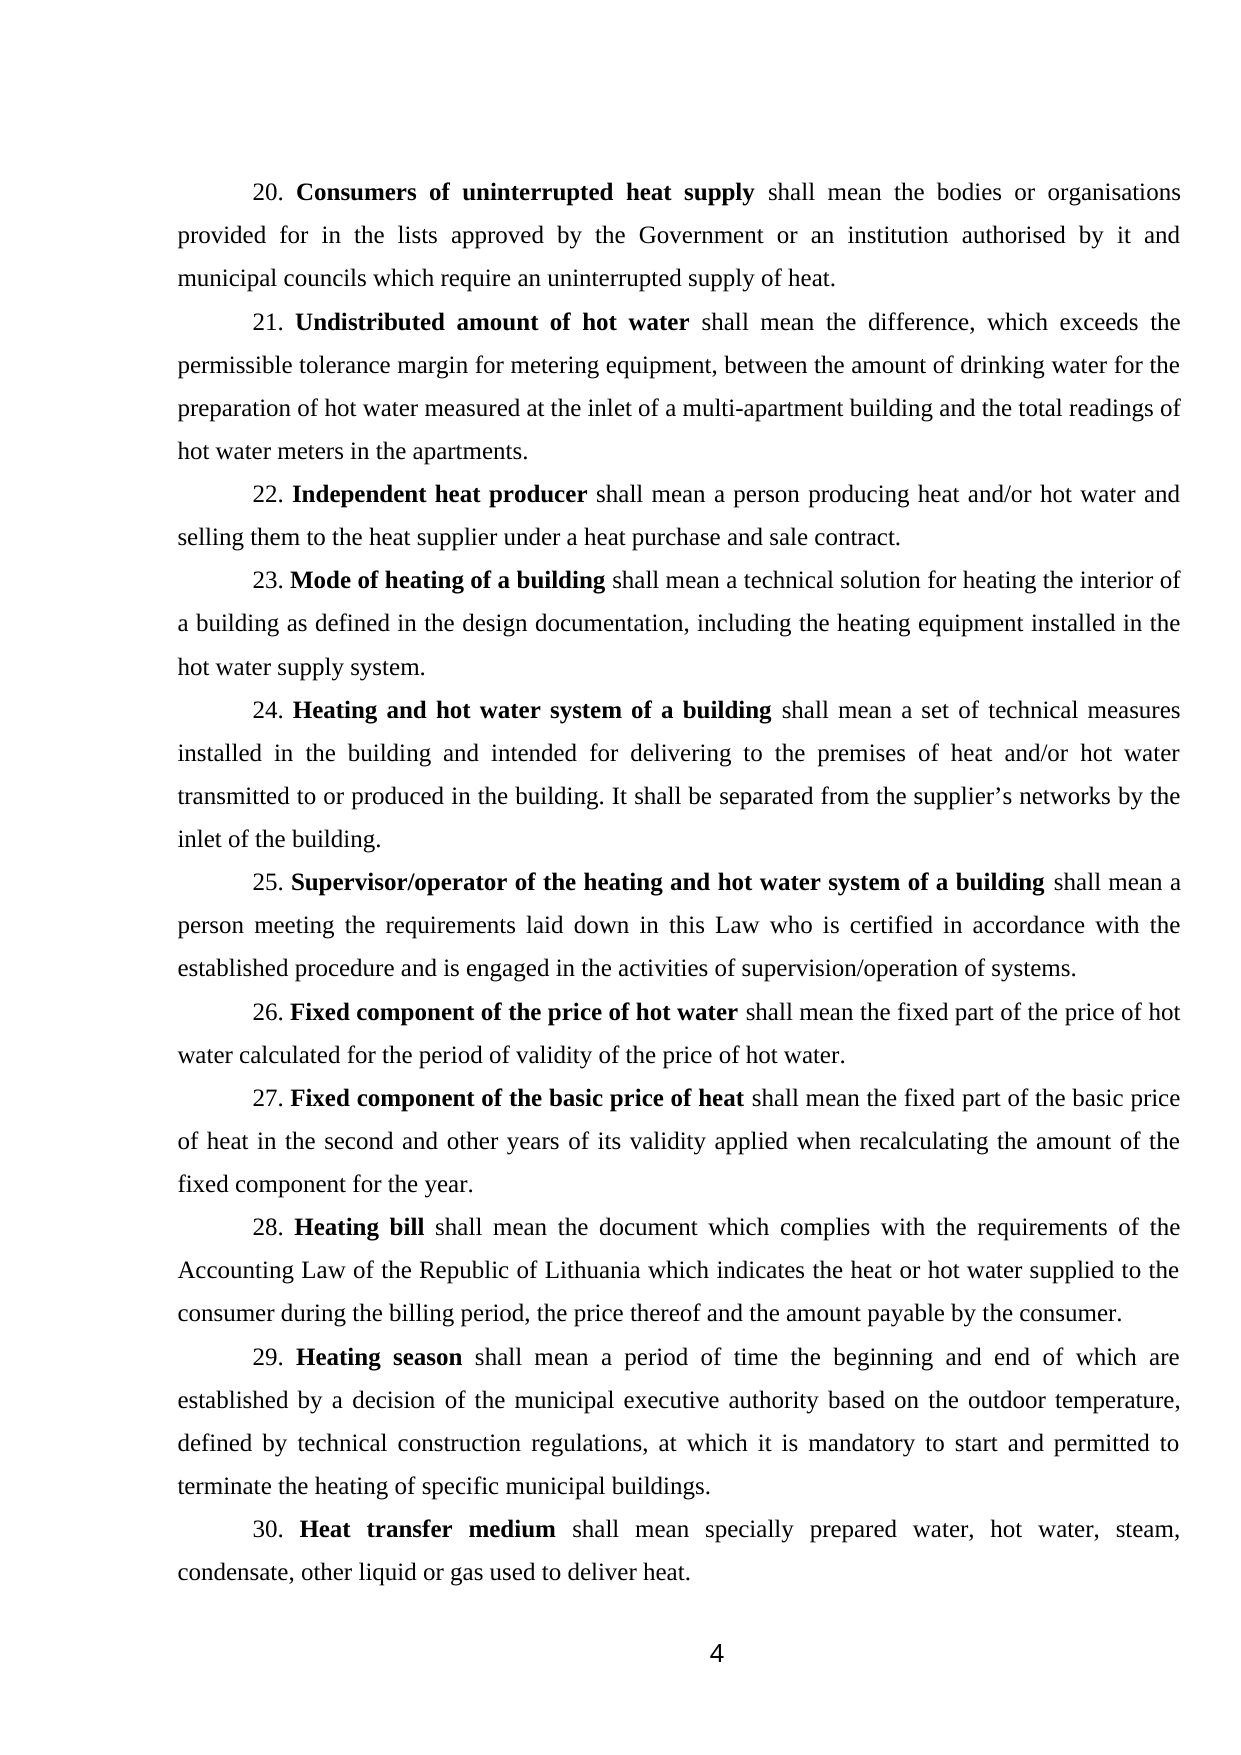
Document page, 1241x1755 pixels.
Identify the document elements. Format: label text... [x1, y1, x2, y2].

text 22. Independent heat producer shall mean a person producing heat and/or hot water and selling them to the heat supplier under a heat purchase and sale contract. [177, 479, 1181, 551]
text 25. Supervisor/operator of the heating and hot water system of a building shall mean a person meeting the requirements laid down in this Law who is certified in accordance with the established procedure and is engaged in the activities of supervision/operation of systems. [177, 867, 1181, 982]
text 26. Fixed component of the price of hot water shall mean the fixed part of the price of hot water calculated for the period of validity of the price of hot water. [177, 997, 1181, 1068]
text 30. Heat transfer medium shall mean specially prepared water, hot water, steam, condensate, other liquid or gas used to deliver heat. [177, 1514, 1181, 1586]
text 29. Heating season shall mean a period of time the beginning and end of which are established by a decision of the municipal executive authority based on the outdoor temperature, defined by technical construction regulations, at which it is mandatory to start and permitted to terminate the heating of specific municipal buildings. [177, 1342, 1181, 1500]
text 21. Undistributed amount of hot water shall mean the difference, which exceeds the permissible tolerance margin for metering equipment, between the amount of drinking water for the preparation of hot water measured at the inlet of a multi-apartment building and the total readings of hot water meters in the apartments. [177, 307, 1181, 465]
text 23. Mode of heating of a building shall mean a technical solution for heating the interior of a building as defined in the design documentation, including the heating equipment installed in the hot water supply system. [177, 565, 1181, 680]
text 24. Heating and hot water system of a building shall mean a set of technical measures installed in the building and intended for delivering to the premises of heat and/or hot water transmitted to or produced in the building. It shall be separated from the supplier’s networks by the inlet of the building. [177, 695, 1181, 853]
text 27. Fixed component of the basic price of heat shall mean the fixed part of the basic price of heat in the second and other years of its validity applied when recalculating the amount of the fixed component for the year. [177, 1083, 1181, 1198]
text 28. Heating bill shall mean the document which complies with the requirements of the Accounting Law of the Republic of Lithuania which indicates the heat or hot water supplied to the consumer during the billing period, the price thereof and the amount payable by the consumer. [177, 1212, 1181, 1327]
text 20. Consumers of uninterrupted heat supply shall mean the bodies or organisations provided for in the lists approved by the Government or an institution authorised by it and municipal councils which require an uninterrupted supply of heat. [177, 177, 1181, 292]
